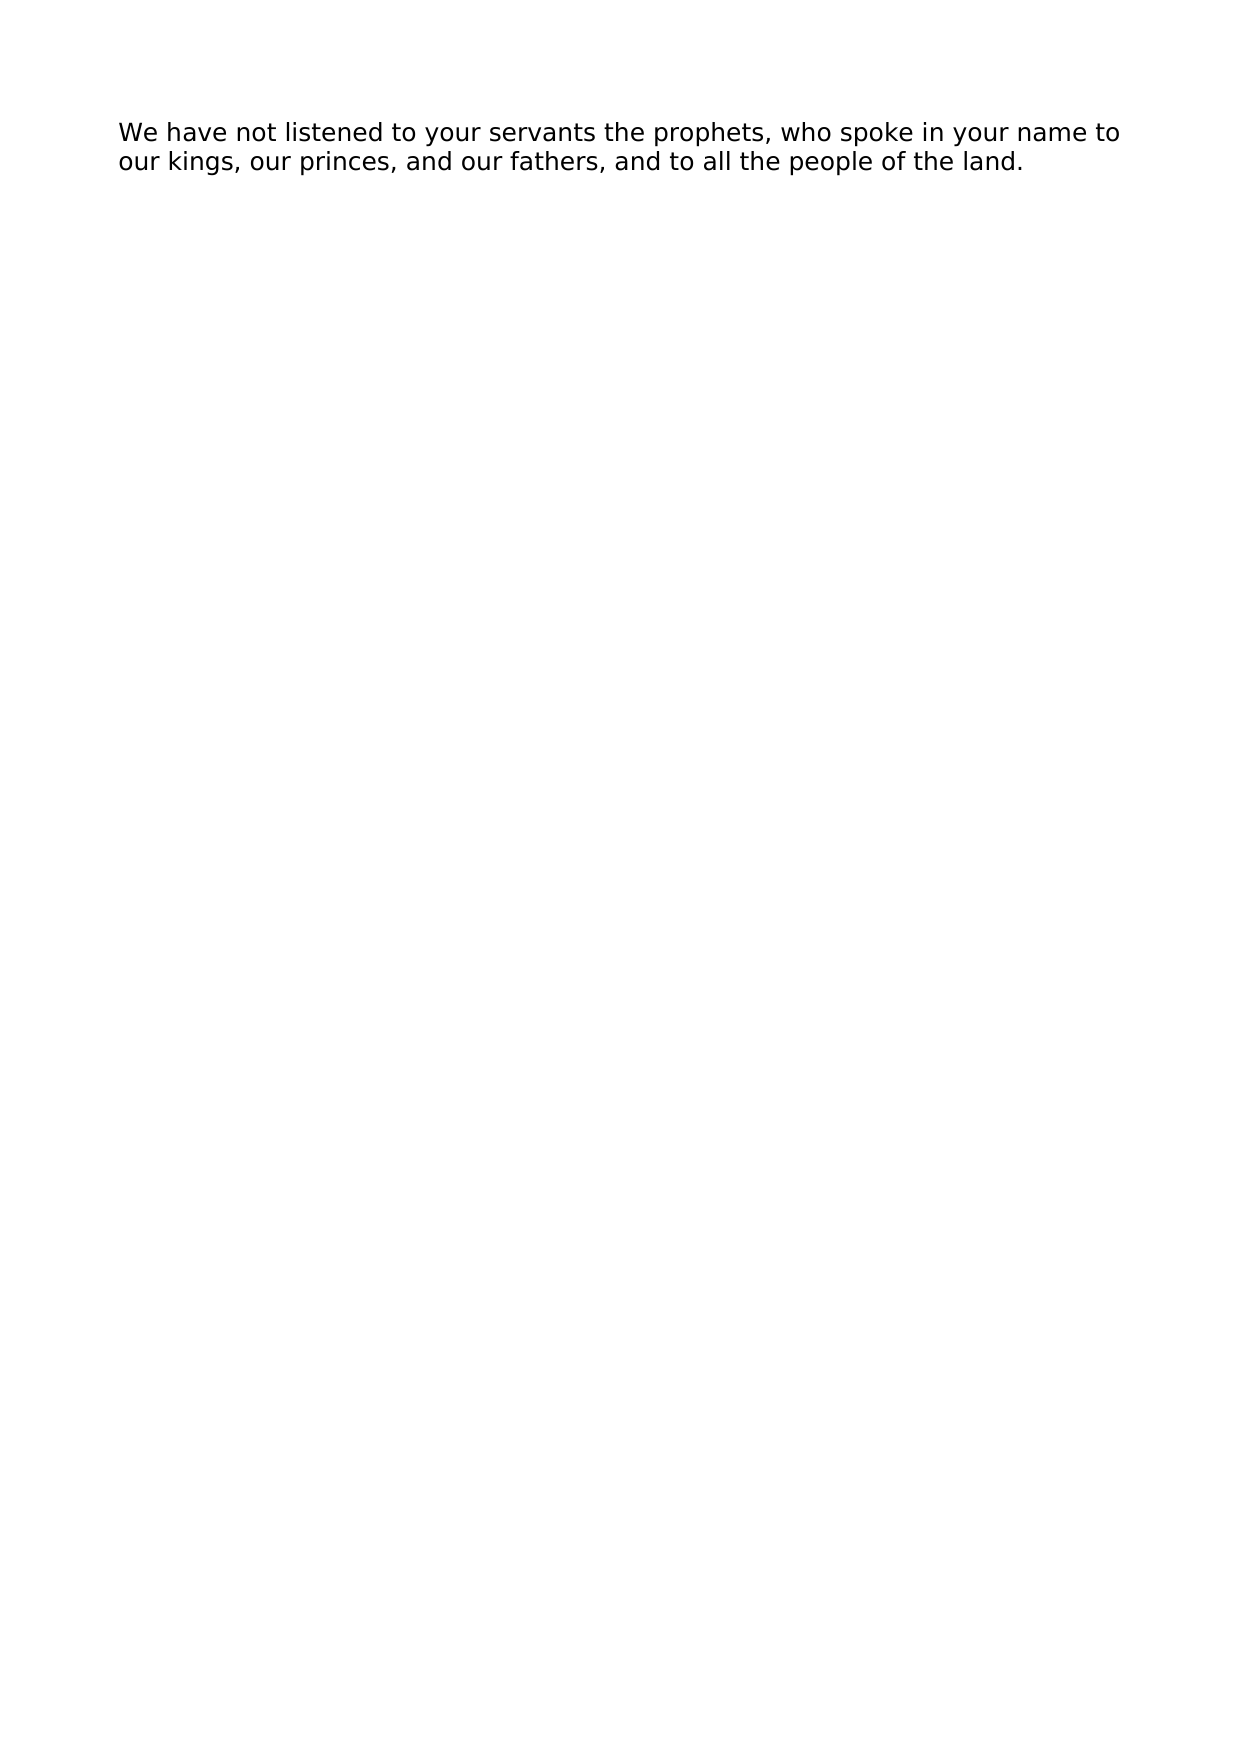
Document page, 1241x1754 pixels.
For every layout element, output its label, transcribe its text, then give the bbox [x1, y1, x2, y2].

text We have not listened to your servants the prophets, who spoke in your name to our kings, our princes, and our fathers, and to all the people of the land. [118, 118, 1122, 176]
